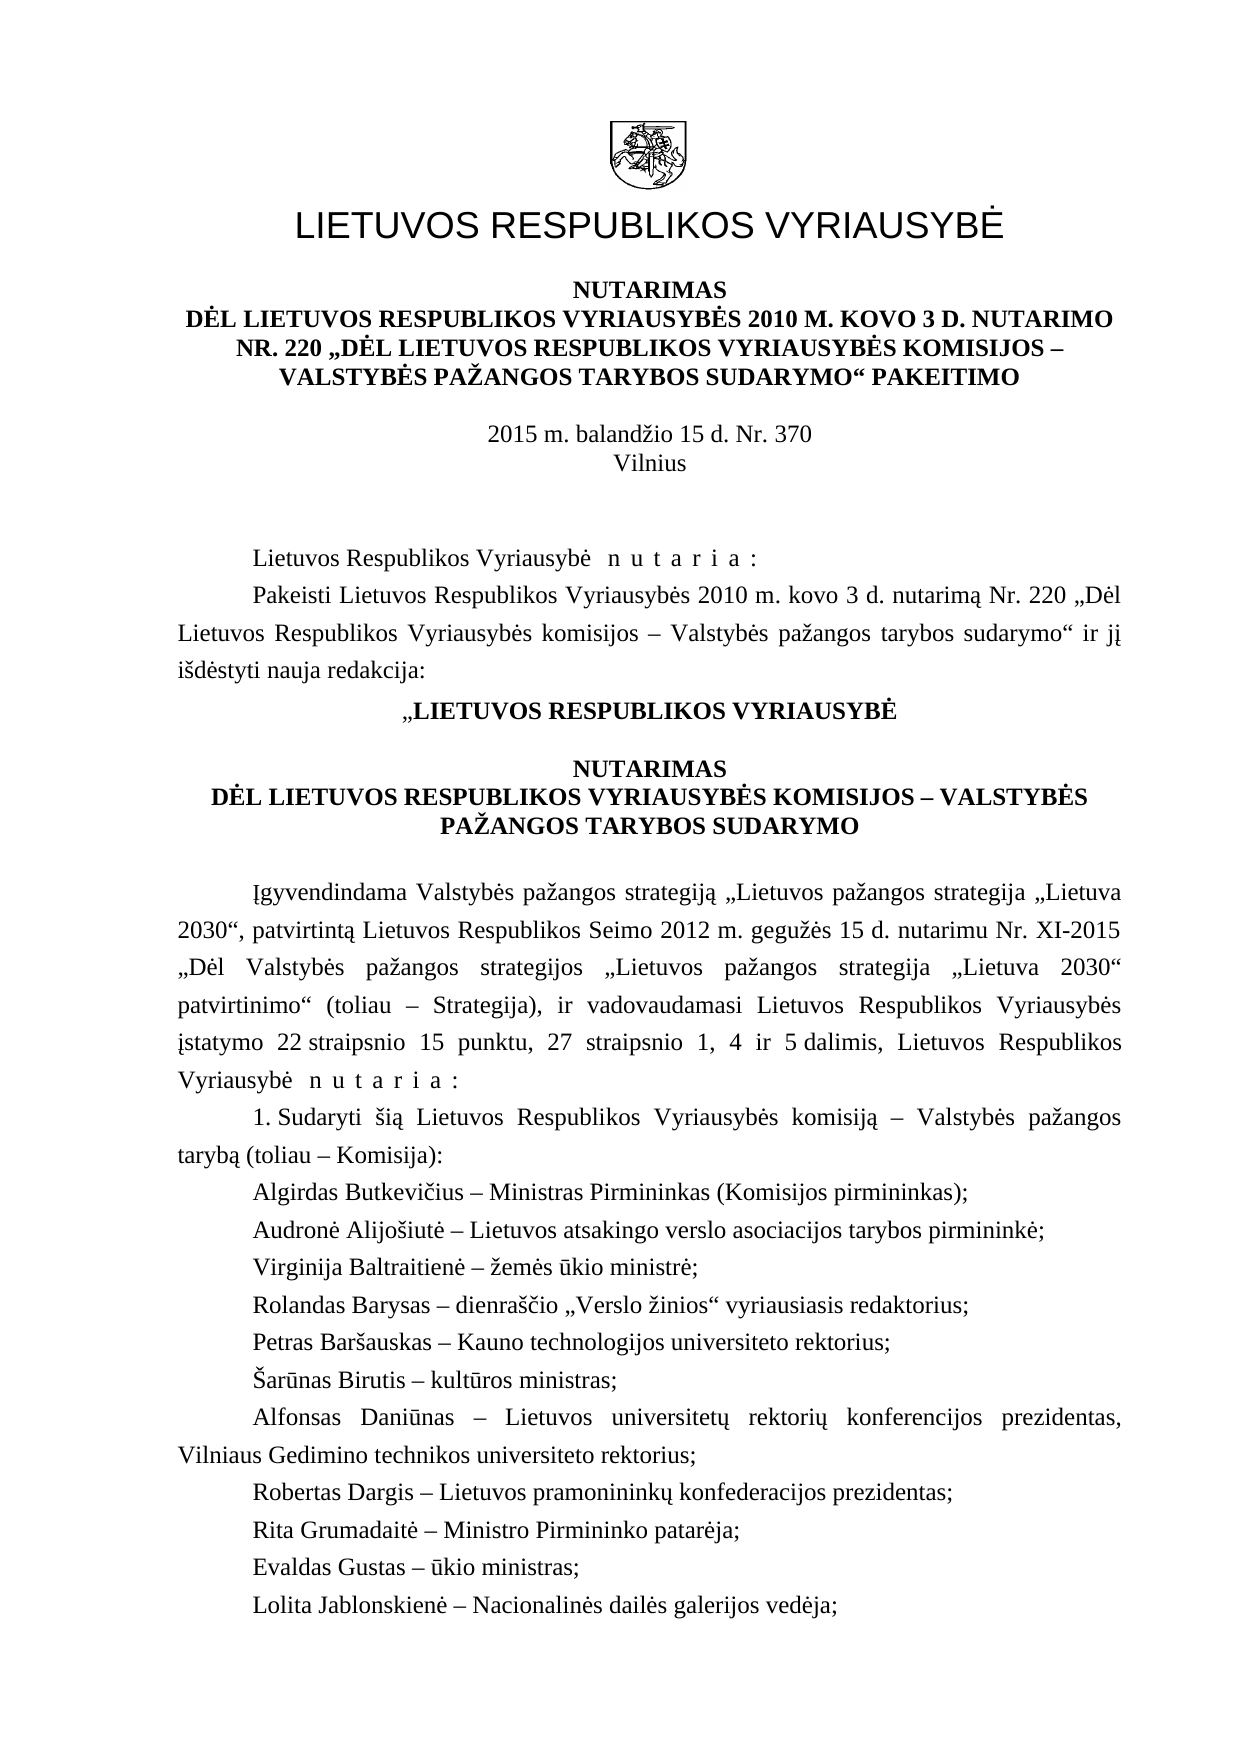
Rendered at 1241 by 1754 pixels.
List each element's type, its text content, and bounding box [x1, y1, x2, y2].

text Rolandas Barysas – dienraščio „Verslo žinios“ vyriausiasis redaktorius; [177, 1281, 1122, 1319]
text nutarimas [177, 275, 1122, 304]
text Lietuvos Respublikos Vyriausybė [177, 203, 1122, 247]
text Pakeisti Lietuvos Respublikos Vyriausybės 2010 m. kovo 3 d. nutarimą Nr. 220 „Dėl Lietuvos Respublikos Vyriausybės komisijos – Valstybės pažangos tarybos sudarymo“ ir jį išdėstyti nauja redakcija: [177, 572, 1122, 684]
text Alfonsas Daniūnas – Lietuvos universitetų rektorių konferencijos prezidentas, Vilniaus Gedimino technikos universiteto rektorius; [177, 1394, 1122, 1469]
text nutarimas [177, 754, 1122, 782]
text Evaldas Gustas – ūkio ministras; [177, 1544, 1122, 1581]
text Audronė Alijošiutė – Lietuvos atsakingo verslo asociacijos tarybos pirmininkė; [177, 1206, 1122, 1244]
text Virginija Baltraitienė – žemės ūkio ministrė; [177, 1244, 1122, 1281]
text Algirdas Butkevičius – Ministras Pirmininkas (Komisijos pirmininkas); [177, 1169, 1122, 1206]
text 1. Sudaryti šią Lietuvos Respublikos Vyriausybės komisiją – Valstybės pažangos tarybą (toliau – Komisija): [177, 1094, 1122, 1169]
text 2015 m. balandžio 15 d. Nr. 370 Vilnius [177, 419, 1122, 477]
text Įgyvendindama Valstybės pažangos strategiją „Lietuvos pažangos strategija „Lietuva 2030“, patvirtintą Lietuvos Respublikos Seimo 2012 m. gegužės 15 d. nutarimu Nr. XI-2015 „Dėl Valstybės pažangos strategijos „Lietuvos pažangos strategija „Lietuva 2030“ patvirtinimo“ (toliau – Strategija), ir vadovaudamasi Lietuvos Respublikos Vyriausybės įstatymo 22 straipsnio 15 punktu, 27 straipsnio 1, 4 ir 5 dalimis, Lietuvos Respublikos Vyriausybė nutaria: [177, 869, 1122, 1094]
text Dėl LIETUVOS RESPUBLIKOS VYRIAUSYBĖS 2010 M. KOVO 3 D. NUTARIMO NR. 220 „DĖL LIETUVOS RESPUBLIKOS VYRIAUSYBĖS KOMISIJOS – VALSTYBĖS PAŽANGOS TARYBOS SUDARYMO“ PAKEITIMO [177, 304, 1122, 390]
text Robertas Dargis – Lietuvos pramonininkų konfederacijos prezidentas; [177, 1469, 1122, 1506]
text Petras Baršauskas – Kauno technologijos universiteto rektorius; [177, 1319, 1122, 1356]
text Lolita Jablonskienė – Nacionalinės dailės galerijos vedėja; [177, 1581, 1122, 1619]
text „Lietuvos Respublikos Vyriausybė [177, 696, 1122, 725]
text DĖL Lietuvos Respublikos vyriausybės komisijos – Valstybės pažangos TARYBOS SUDARYMO [177, 782, 1122, 840]
text Lietuvos Respublikos Vyriausybė nutaria: [177, 534, 1122, 572]
text Šarūnas Birutis – kultūros ministras; [177, 1356, 1122, 1394]
text Rita Grumadaitė – Ministro Pirmininko patarėja; [177, 1506, 1122, 1544]
